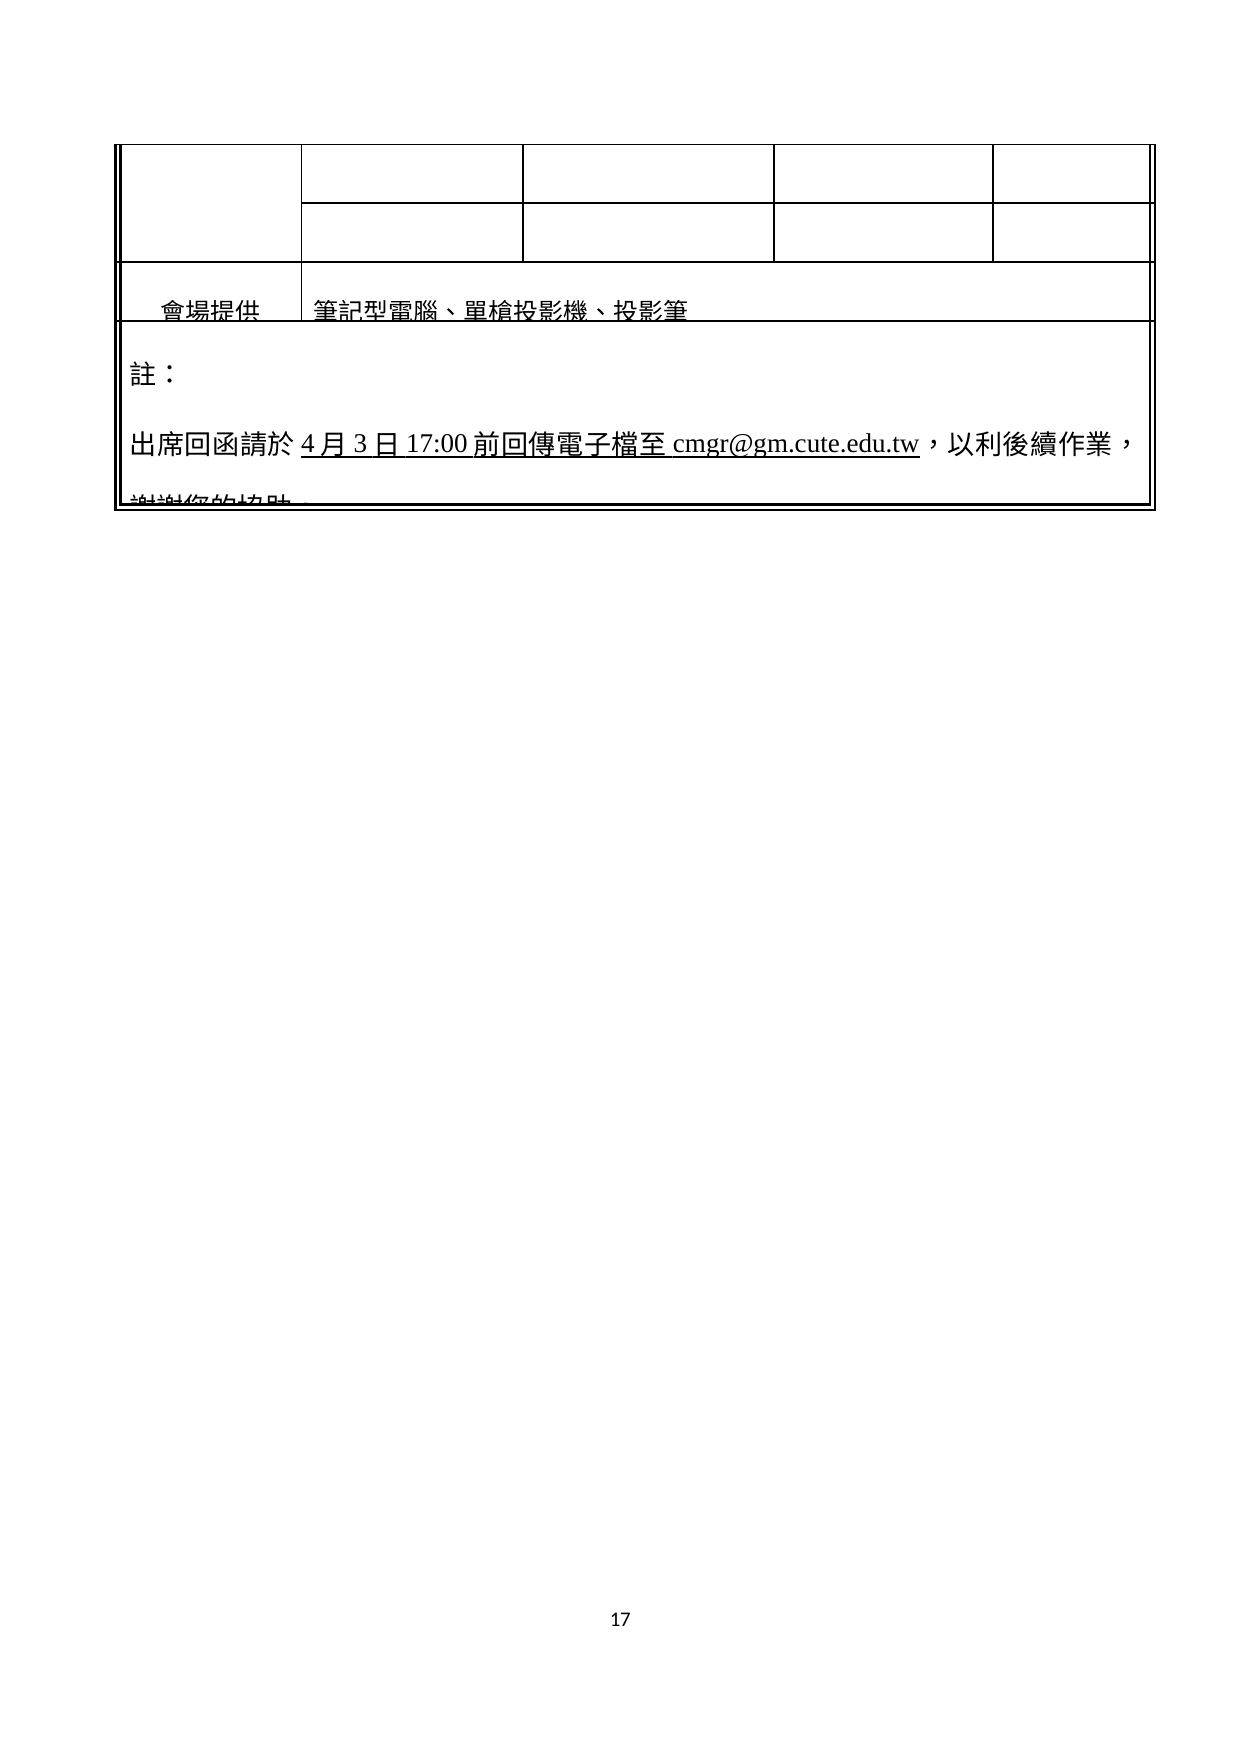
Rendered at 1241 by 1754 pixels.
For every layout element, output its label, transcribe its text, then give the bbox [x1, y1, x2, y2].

table_cell [302, 145, 522, 202]
table_cell 會場提供 [122, 263, 301, 320]
table_cell 註： 出席回函請於4月3日17:00前回傳電子檔至cmgr@gm.cute.edu.tw，以利後續作業，謝謝您的協助。 [122, 322, 1149, 503]
table_cell [775, 145, 992, 202]
table_cell [994, 204, 1149, 261]
table_cell [994, 145, 1149, 202]
table_cell [302, 204, 522, 261]
table_cell [122, 145, 301, 261]
table_cell 筆記型電腦、單槍投影機、投影筆 [302, 263, 1149, 320]
table_cell [524, 145, 773, 202]
table_cell [775, 204, 992, 261]
table_cell [524, 204, 773, 261]
